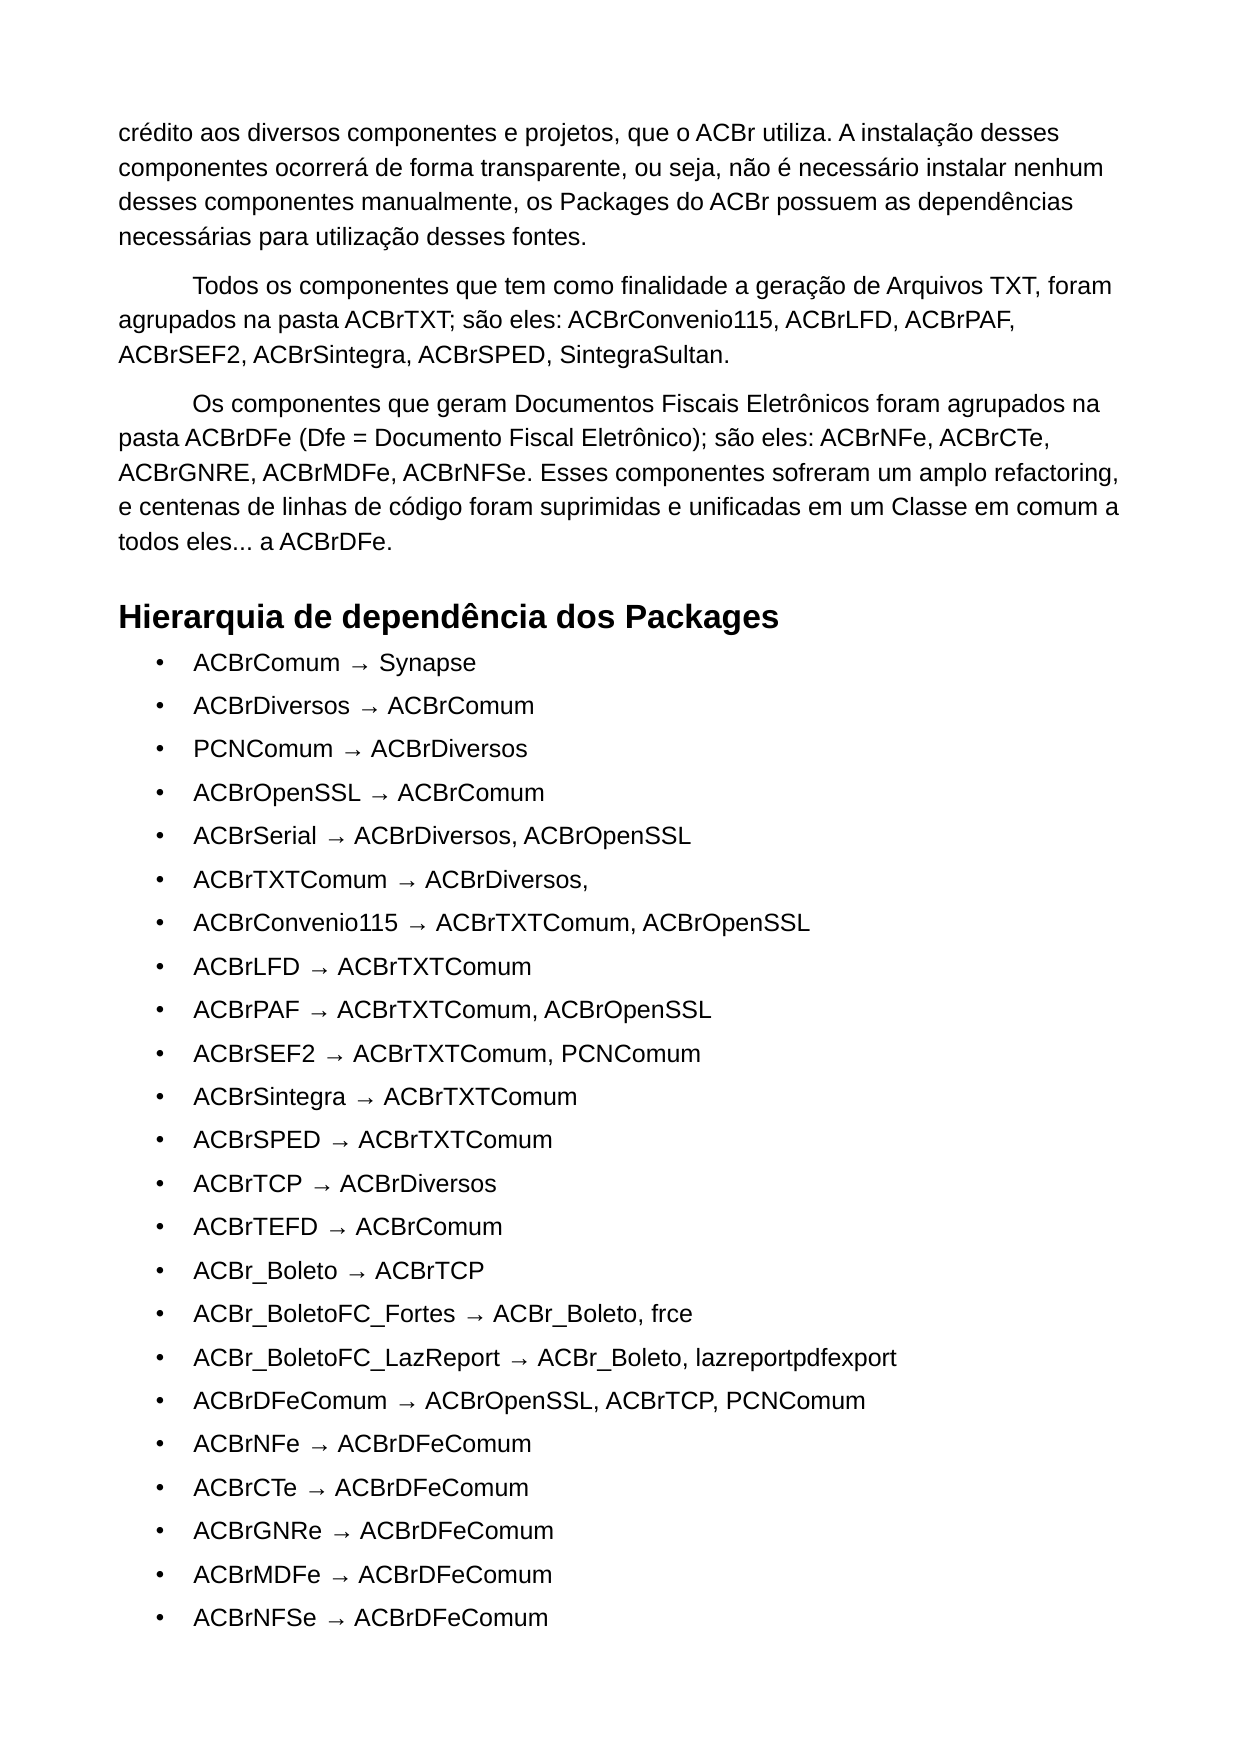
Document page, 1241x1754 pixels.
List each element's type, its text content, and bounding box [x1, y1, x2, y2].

subtitle Hierarquia de dependência dos Packages [118, 596, 1122, 635]
list ACBrConvenio115 → ACBrTXTComum, ACBrOpenSSL [156, 908, 1122, 937]
list ACBrSEF2 → ACBrTXTComum, PCNComum [156, 1038, 1122, 1067]
list ACBr_Boleto → ACBrTCP [156, 1256, 1122, 1284]
text crédito aos diversos componentes e projetos, que o ACBr utiliza. A instalação desses componentes ocorrerá de forma transparente, ou seja, não é necessário instalar nenhum desses componentes manualmente, os Packages do ACBr possuem as dependências necessárias para utilização desses fontes. [118, 118, 1122, 250]
text Todos os componentes que tem como finalidade a geração de Arquivos TXT, foram agrupados na pasta ACBrTXT; são eles: ACBrConvenio115, ACBrLFD, ACBrPAF, ACBrSEF2, ACBrSintegra, ACBrSPED, SintegraSultan. [118, 271, 1122, 368]
list ACBrSPED → ACBrTXTComum [156, 1125, 1122, 1154]
list ACBrCTe → ACBrDFeComum [156, 1473, 1122, 1502]
list ACBrOpenSSL → ACBrComum [156, 778, 1122, 807]
list ACBrComum → Synapse [156, 648, 1122, 676]
list ACBr_BoletoFC_Fortes → ACBr_Boleto, frce [156, 1299, 1122, 1328]
list ACBrLFD → ACBrTXTComum [156, 952, 1122, 981]
list ACBr_BoletoFC_LazReport → ACBr_Boleto, lazreportpdfexport [156, 1343, 1122, 1371]
list ACBrDiversos → ACBrComum [156, 691, 1122, 720]
list ACBrNFe → ACBrDFeComum [156, 1429, 1122, 1458]
list ACBrPAF → ACBrTXTComum, ACBrOpenSSL [156, 995, 1122, 1024]
list ACBrNFSe → ACBrDFeComum [156, 1603, 1122, 1632]
list ACBrSintegra → ACBrTXTComum [156, 1082, 1122, 1111]
text Os componentes que geram Documentos Fiscais Eletrônicos foram agrupados na pasta ACBrDFe (Dfe = Documento Fiscal Eletrônico); são eles: ACBrNFe, ACBrCTe, ACBrGNRE, ACBrMDFe, ACBrNFSe. Esses componentes sofreram um amplo refactoring, e centenas de linhas de código foram suprimidas e unificadas em um Classe em comum a todos eles... a ACBrDFe. [118, 389, 1122, 555]
list PCNComum → ACBrDiversos [156, 734, 1122, 763]
list ACBrDFeComum → ACBrOpenSSL, ACBrTCP, PCNComum [156, 1386, 1122, 1415]
list ACBrTEFD → ACBrComum [156, 1212, 1122, 1241]
list ACBrGNRe → ACBrDFeComum [156, 1516, 1122, 1545]
list ACBrSerial → ACBrDiversos, ACBrOpenSSL [156, 821, 1122, 850]
list ACBrMDFe → ACBrDFeComum [156, 1560, 1122, 1589]
list ACBrTCP → ACBrDiversos [156, 1169, 1122, 1198]
list ACBrTXTComum → ACBrDiversos, [156, 865, 1122, 894]
